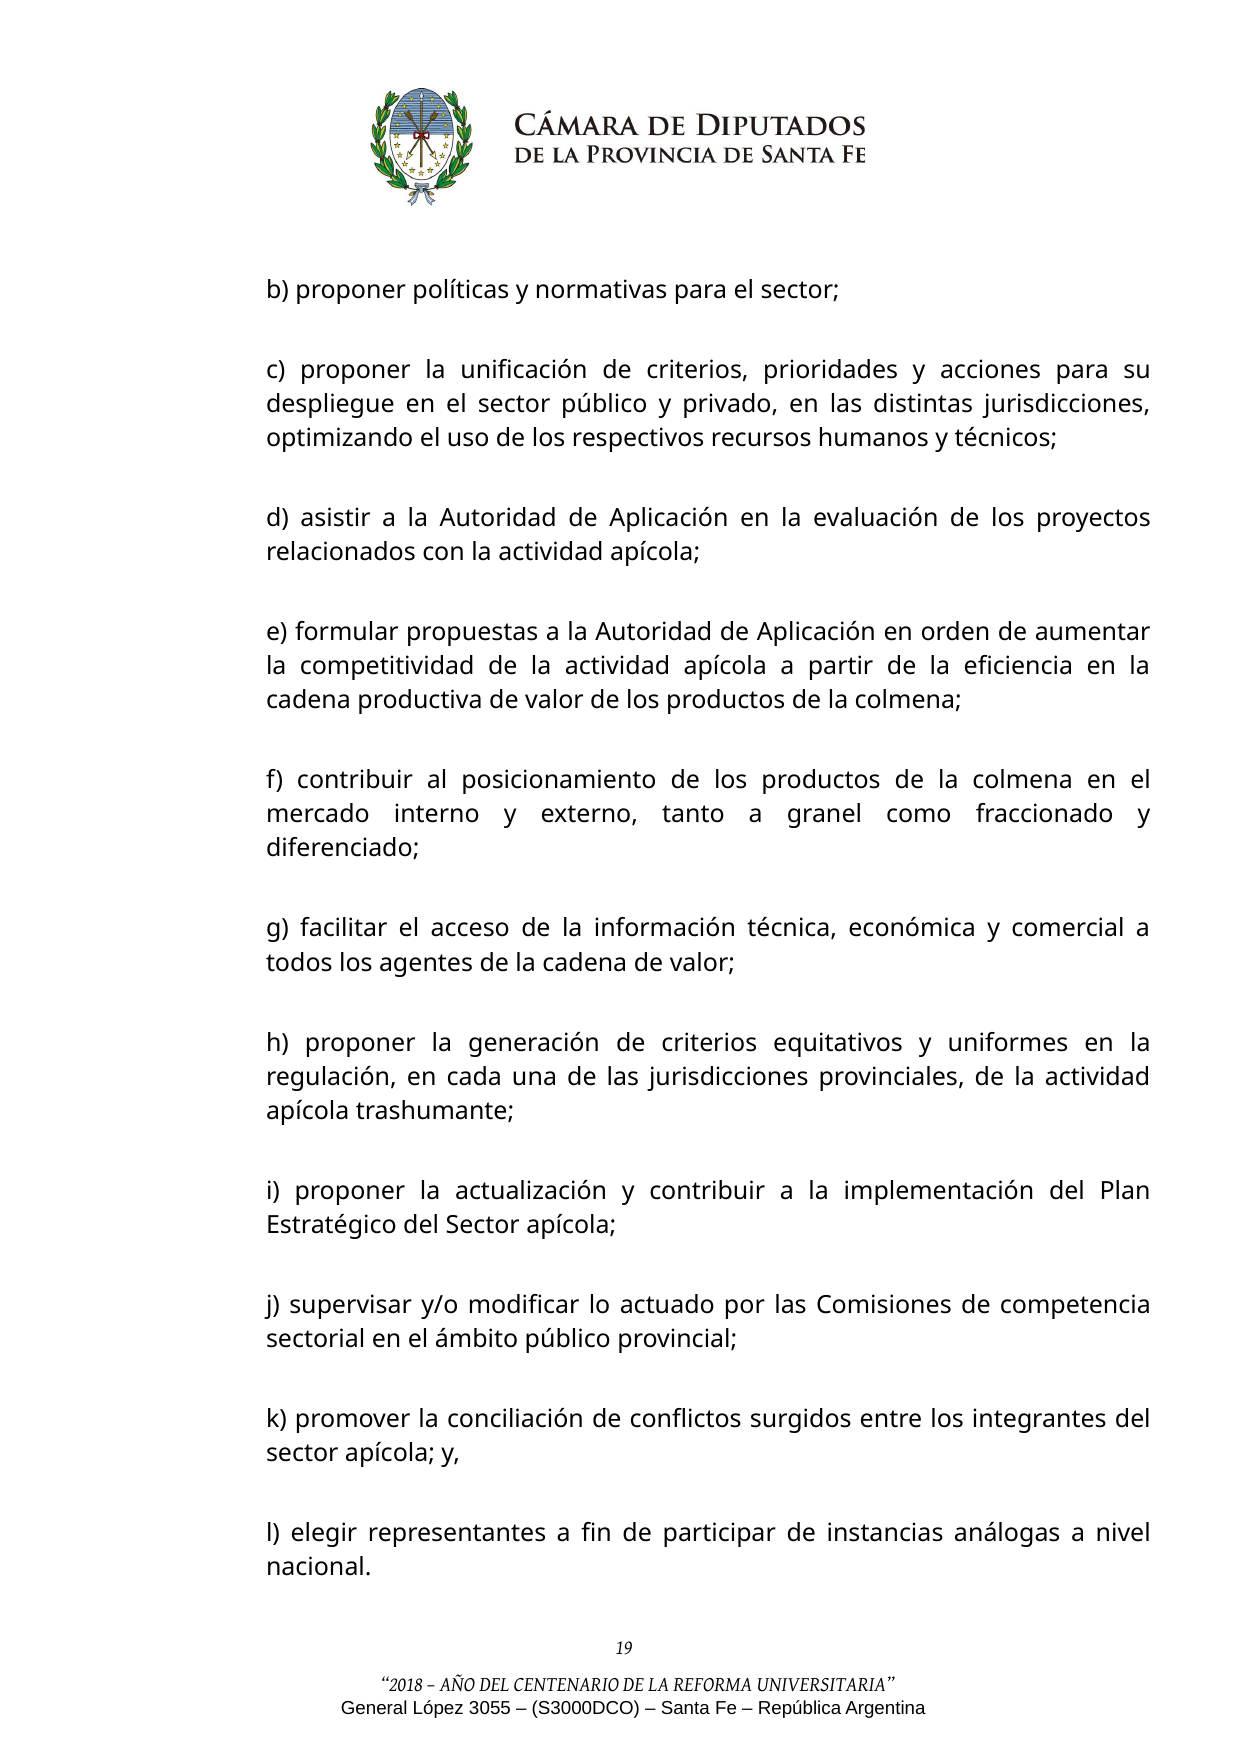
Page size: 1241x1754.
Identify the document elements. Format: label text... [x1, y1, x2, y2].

text b) proponer políticas y normativas para el sector; [266, 272, 1152, 306]
text j) supervisar y/o modificar lo actuado por las Comisiones de competencia sectorial en el ámbito público provincial; [266, 1286, 1152, 1354]
text g) facilitar el acceso de la información técnica, económica y comercial a todos los agentes de la cadena de valor; [266, 910, 1152, 978]
picture [370, 88, 866, 210]
text l) elegir representantes a fin de participar de instancias análogas a nivel nacional. [266, 1514, 1152, 1583]
text k) promover la conciliación de conflictos surgidos entre los integrantes del sector apícola; y, [266, 1400, 1152, 1468]
text c) proponer la unificación de criterios, prioridades y acciones para su despliegue en el sector público y privado, en las distintas jurisdicciones, optimizando el uso de los respectivos recursos humanos y técnicos; [266, 352, 1152, 454]
text e) formular propuestas a la Autoridad de Aplicación en orden de aumentar la competitividad de la actividad apícola a partir de la eficiencia en la cadena productiva de valor de los productos de la colmena; [266, 614, 1152, 716]
text h) proponer la generación de criterios equitativos y uniformes en la regulación, en cada una de las jurisdicciones provinciales, de la actividad apícola trashumante; [266, 1024, 1152, 1126]
text d) asistir a la Autoridad de Aplicación en la evaluación de los proyectos relacionados con la actividad apícola; [266, 500, 1152, 568]
text i) proponer la actualización y contribuir a la implementación del Plan Estratégico del Sector apícola; [266, 1172, 1152, 1240]
text f) contribuir al posicionamiento de los productos de la colmena en el mercado interno y externo, tanto a granel como fraccionado y diferenciado; [266, 762, 1152, 864]
